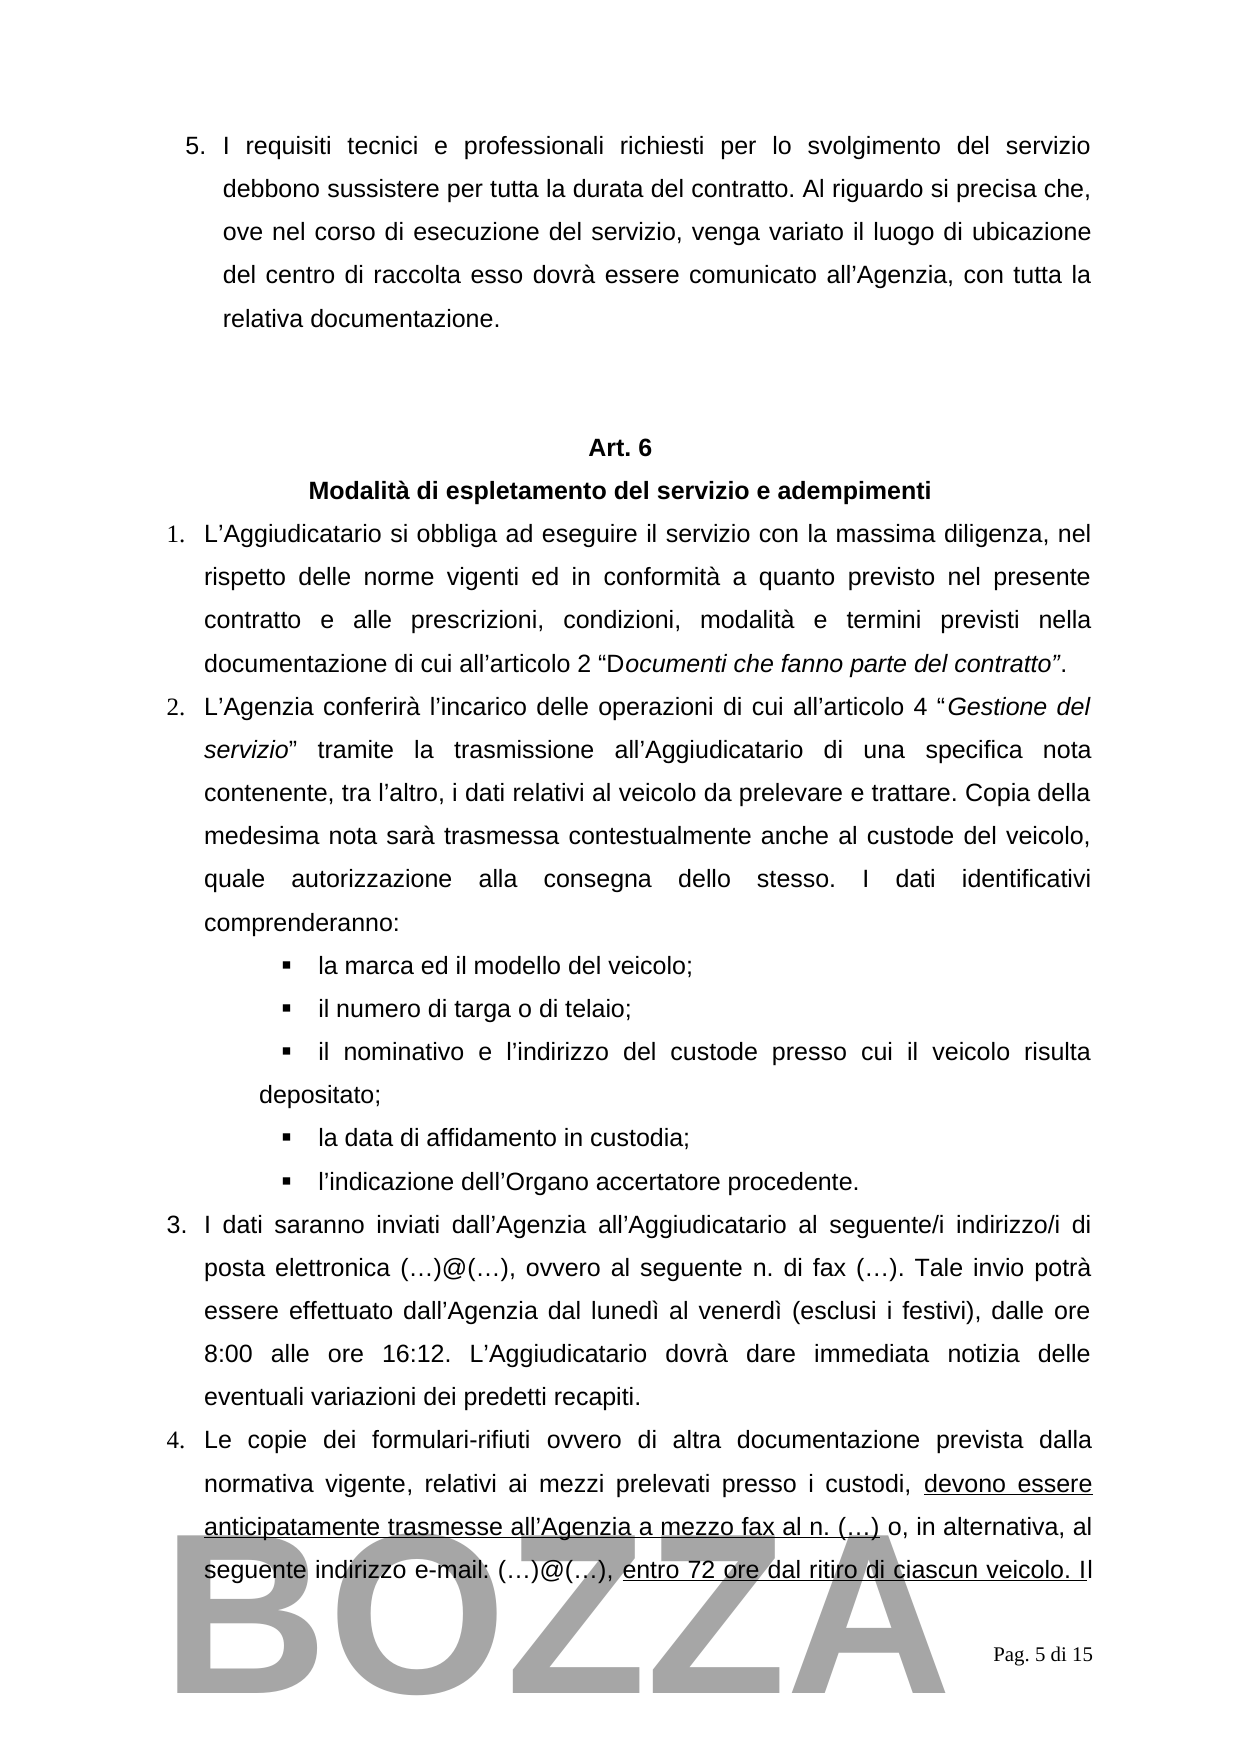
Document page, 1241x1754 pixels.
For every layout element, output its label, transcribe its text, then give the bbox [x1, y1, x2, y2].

text Modalità di espletamento del servizio e adempimenti [148, 476, 1092, 505]
list Le copie dei formulari-rifiuti ovvero di altra documentazione prevista dalla normativa vigente, relativi ai mezzi prelevati presso i custodi, devono essere anticipatamente trasmesse all’Agenzia a mezzo fax al n. (…) o, in alternativa, al seguente indirizzo e-mail: (…)@(…), entro 72 ore dal ritiro di ciascun veicolo. Il mancato rispetto del citato termine comporterà l’applicazione della penale prevista al successivo articolo 10 comma 1. [166, 1426, 1092, 1494]
list L’Agenzia conferirà l’incarico delle operazioni di cui all’articolo 4 “Gestione del servizio” tramite la trasmissione all’Aggiudicatario di una specifica nota contenente, tra l’altro, i dati relativi al veicolo da prelevare e trattare. Copia della medesima nota sarà trasmessa contestualmente anche al custode del veicolo, quale autorizzazione alla consegna dello stesso. I dati identificativi comprenderanno: [166, 692, 1092, 936]
list L’Aggiudicatario si obbliga ad eseguire il servizio con la massima diligenza, nel rispetto delle norme vigenti ed in conformità a quanto previsto nel presente contratto e alle prescrizioni, condizioni, modalità e termini previsti nella documentazione di cui all’articolo 2 “Documenti che fanno parte del contratto”. [166, 519, 1092, 677]
list I dati saranno inviati dall’Agenzia all’Aggiudicatario al seguente/i indirizzo/i di posta elettronica (…)@(…), ovvero al seguente n. di fax (…). Tale invio potrà essere effettuato dall’Agenzia dal lunedì al venerdì (esclusi i festivi), dalle ore 8:00 alle ore 16:12. L’Aggiudicatario dovrà dare immediata notizia delle eventuali variazioni dei predetti recapiti. [166, 1210, 1092, 1411]
list la marca ed il modello del veicolo; [221, 951, 1092, 979]
list la data di affidamento in custodia; [221, 1123, 1092, 1152]
list il nominativo e l’indirizzo del custode presso cui il veicolo risulta depositato; [221, 1037, 1092, 1109]
list I requisiti tecnici e professionali richiesti per lo svolgimento del servizio debbono sussistere per tutta la durata del contratto. Al riguardo si precisa che, ove nel corso di esecuzione del servizio, venga variato il luogo di ubicazione del centro di raccolta esso dovrà essere comunicato all’Agenzia, con tutta la relativa documentazione. [185, 131, 1092, 332]
list l’indicazione dell’Organo accertatore procedente. [221, 1167, 1092, 1196]
list il numero di targa o di telaio; [221, 994, 1092, 1023]
text Art. 6 [148, 433, 1092, 462]
